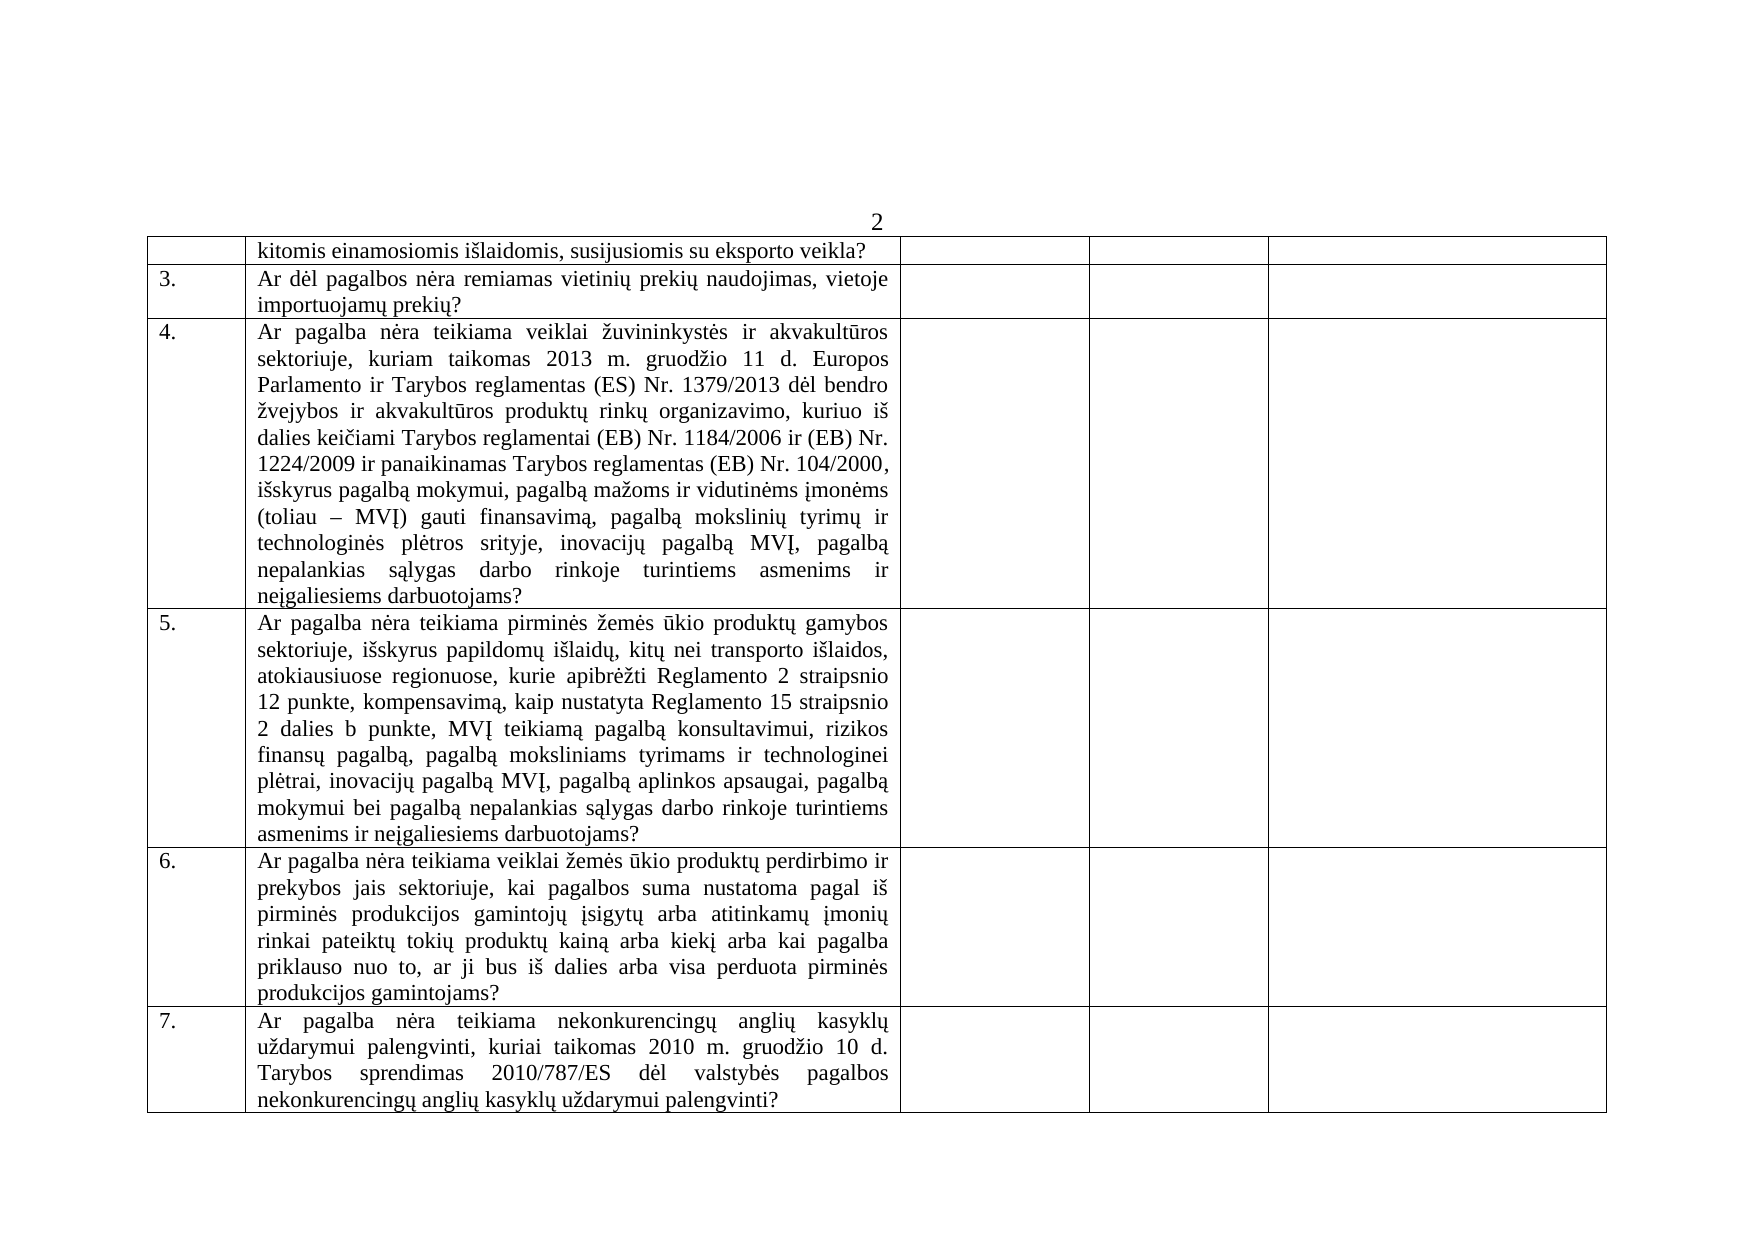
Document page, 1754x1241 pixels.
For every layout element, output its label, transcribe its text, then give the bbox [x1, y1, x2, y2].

table_cell kitomis einamosiomis išlaidomis, susijusiomis su eksporto veikla? [246, 237, 900, 264]
table_cell [901, 237, 1089, 264]
table_cell [148, 237, 245, 264]
table_cell Ar dėl pagalbos nėra remiamas vietinių prekių naudojimas, vietoje importuojamų prekių? [246, 265, 900, 317]
table_cell [901, 319, 1089, 608]
table_cell [901, 609, 1089, 847]
table_cell 7. [148, 1007, 245, 1112]
table_cell 5. [148, 609, 245, 847]
table_cell [1269, 609, 1606, 847]
table_cell [1269, 1007, 1606, 1112]
table_cell [1090, 237, 1268, 264]
table_cell [1090, 1007, 1268, 1112]
table_cell 6. [148, 848, 245, 1006]
table_cell Ar pagalba nėra teikiama nekonkurencingų anglių kasyklų uždarymui palengvinti, kuriai taikomas 2010 m. gruodžio 10 d. Tarybos sprendimas 2010/787/ES dėl valstybės pagalbos nekonkurencingų anglių kasyklų uždarymui palengvinti? [246, 1007, 900, 1112]
table_cell Ar pagalba nėra teikiama veiklai žemės ūkio produktų perdirbimo ir prekybos jais sektoriuje, kai pagalbos suma nustatoma pagal iš pirminės produkcijos gamintojų įsigytų arba atitinkamų įmonių rinkai pateiktų tokių produktų kainą arba kiekį arba kai pagalba priklauso nuo to, ar ji bus iš dalies arba visa perduota pirminės produkcijos gamintojams? [246, 848, 900, 1006]
table_cell 4. [148, 319, 245, 608]
table_cell [1090, 848, 1268, 1006]
table_cell Ar pagalba nėra teikiama veiklai žuvininkystės ir akvakultūros sektoriuje, kuriam taikomas 2013 m. gruodžio 11 d. Europos Parlamento ir Tarybos reglamentas (ES) Nr. 1379/2013 dėl bendro žvejybos ir akvakultūros produktų rinkų organizavimo, kuriuo iš dalies keičiami Tarybos reglamentai (EB) Nr. 1184/2006 ir (EB) Nr. 1224/2009 ir panaikinamas Tarybos reglamentas (EB) Nr. 104/2000, išskyrus pagalbą mokymui, pagalbą mažoms ir vidutinėms įmonėms (toliau – MVĮ) gauti finansavimą, pagalbą mokslinių tyrimų ir technologinės plėtros srityje, inovacijų pagalbą MVĮ, pagalbą nepalankias sąlygas darbo rinkoje turintiems asmenims ir neįgaliesiems darbuotojams? [246, 319, 900, 608]
table_cell [1269, 237, 1606, 264]
table_cell [1090, 265, 1268, 317]
table_cell [1269, 848, 1606, 1006]
table_cell [901, 265, 1089, 317]
table_cell [1269, 319, 1606, 608]
table_cell Ar pagalba nėra teikiama pirminės žemės ūkio produktų gamybos sektoriuje, išskyrus papildomų išlaidų, kitų nei transporto išlaidos, atokiausiuose regionuose, kurie apibrėžti Reglamento 2 straipsnio 12 punkte, kompensavimą, kaip nustatyta Reglamento 15 straipsnio 2 dalies b punkte, MVĮ teikiamą pagalbą konsultavimui, rizikos finansų pagalbą, pagalbą moksliniams tyrimams ir technologinei plėtrai, inovacijų pagalbą MVĮ, pagalbą aplinkos apsaugai, pagalbą mokymui bei pagalbą nepalankias sąlygas darbo rinkoje turintiems asmenims ir neįgaliesiems darbuotojams? [246, 609, 900, 847]
table_cell [901, 848, 1089, 1006]
table_cell [1090, 609, 1268, 847]
table_cell 3. [148, 265, 245, 317]
table_cell [901, 1007, 1089, 1112]
table_cell [1090, 319, 1268, 608]
table_cell [1269, 265, 1606, 317]
